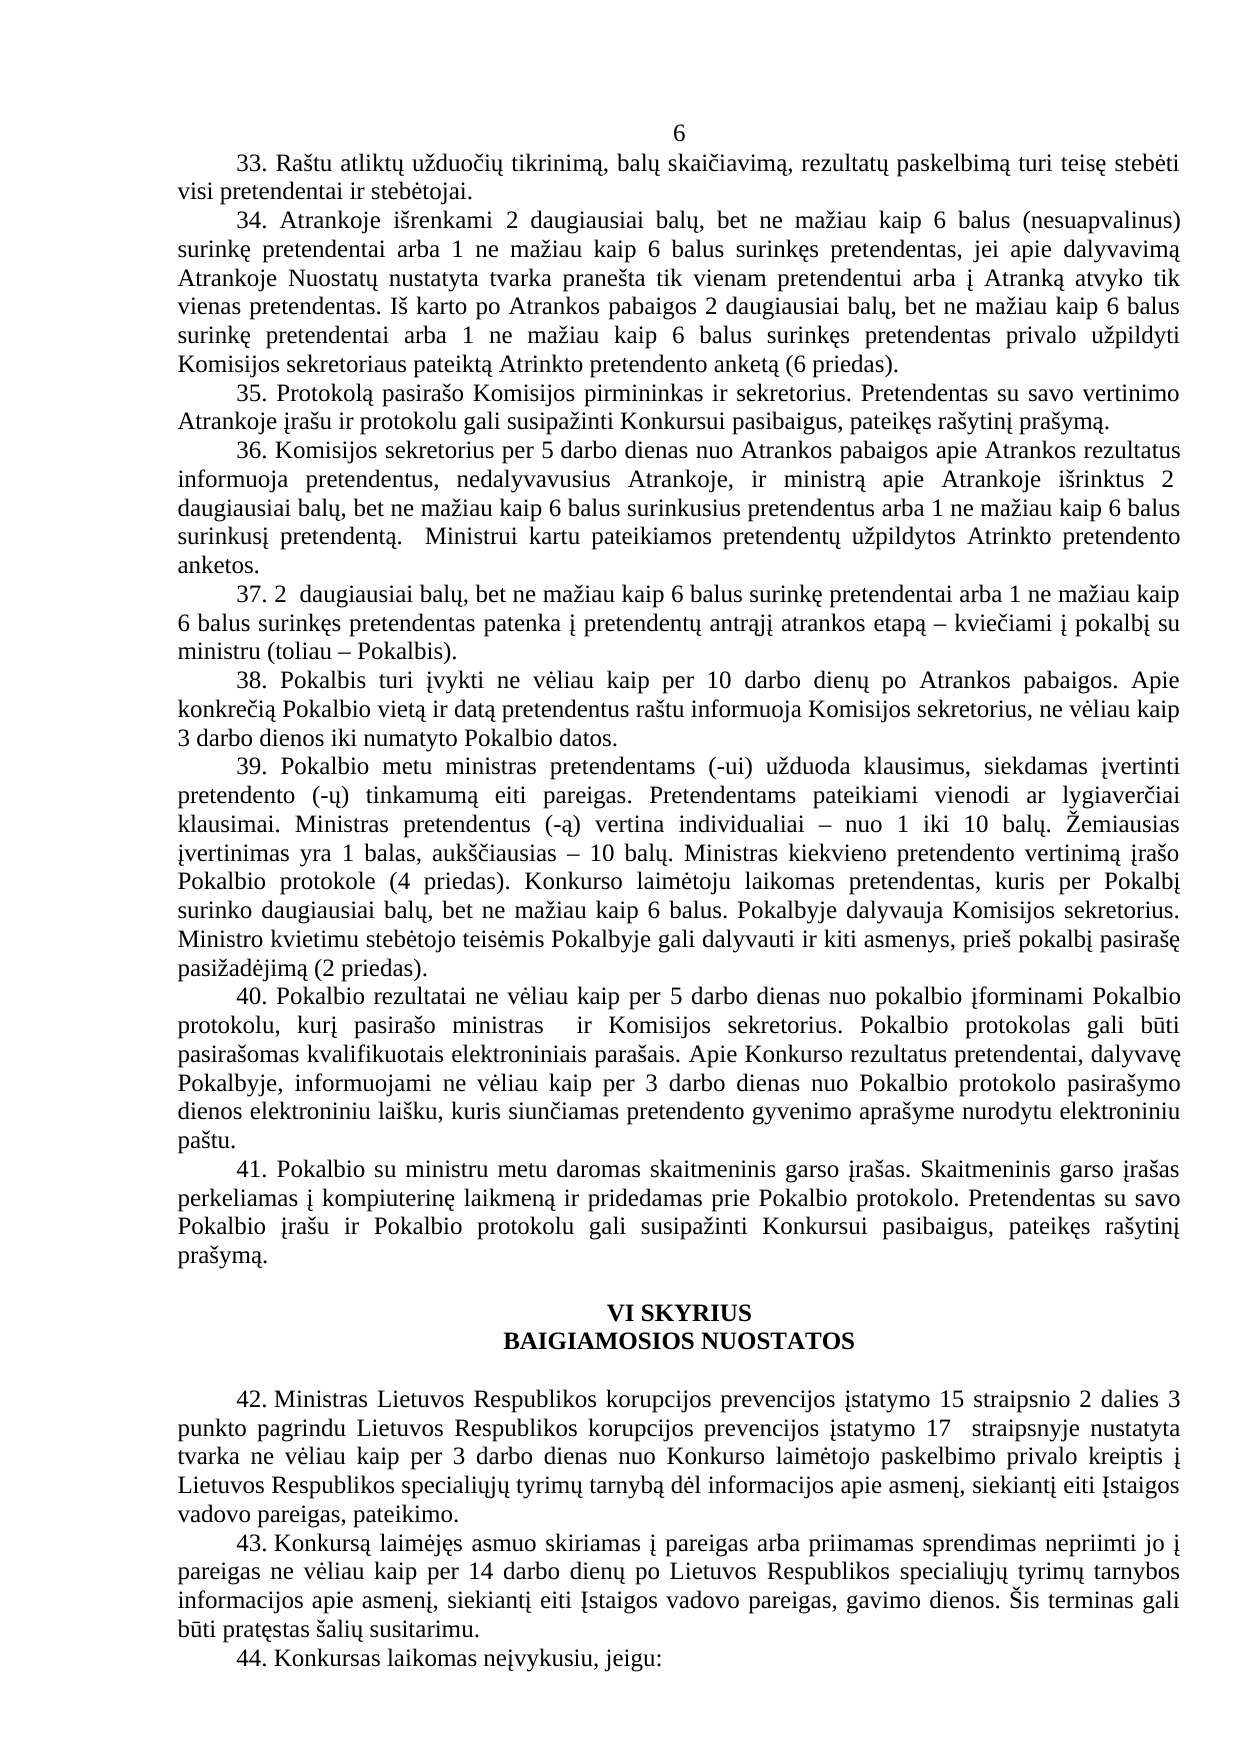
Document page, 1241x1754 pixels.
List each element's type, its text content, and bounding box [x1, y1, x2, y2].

text 43. Konkursą laimėjęs asmuo skiriamas į pareigas arba priimamas sprendimas nepriimti jo į pareigas ne vėliau kaip per 14 darbo dienų po Lietuvos Respublikos specialiųjų tyrimų tarnybos informacijos apie asmenį, siekiantį eiti Įstaigos vadovo pareigas, gavimo dienos. Šis terminas gali būti pratęstas šalių susitarimu. [177, 1528, 1181, 1643]
text 38. Pokalbis turi įvykti ne vėliau kaip per 10 darbo dienų po Atrankos pabaigos. Apie konkrečią Pokalbio vietą ir datą pretendentus raštu informuoja Komisijos sekretorius, ne vėliau kaip 3 darbo dienos iki numatyto Pokalbio datos. [177, 665, 1181, 751]
text 41. Pokalbio su ministru metu daromas skaitmeninis garso įrašas. Skaitmeninis garso įrašas perkeliamas į kompiuterinę laikmeną ir pridedamas prie Pokalbio protokolo. Pretendentas su savo Pokalbio įrašu ir Pokalbio protokolu gali susipažinti Konkursui pasibaigus, pateikęs rašytinį prašymą. [177, 1154, 1181, 1269]
text 34. Atrankoje išrenkami 2 daugiausiai balų, bet ne mažiau kaip 6 balus (nesuapvalinus) surinkę pretendentai arba 1 ne mažiau kaip 6 balus surinkęs pretendentas, jei apie dalyvavimą Atrankoje Nuostatų nustatyta tvarka pranešta tik vienam pretendentui arba į Atranką atvyko tik vienas pretendentas. Iš karto po Atrankos pabaigos 2 daugiausiai balų, bet ne mažiau kaip 6 balus surinkę pretendentai arba 1 ne mažiau kaip 6 balus surinkęs pretendentas privalo užpildyti Komisijos sekretoriaus pateiktą Atrinkto pretendento anketą (6 priedas). [177, 205, 1181, 378]
text 33. Raštu atliktų užduočių tikrinimą, balų skaičiavimą, rezultatų paskelbimą turi teisę stebėti visi pretendentai ir stebėtojai. [177, 148, 1181, 205]
text 36. Komisijos sekretorius per 5 darbo dienas nuo Atrankos pabaigos apie Atrankos rezultatus informuoja pretendentus, nedalyvavusius Atrankoje, ir ministrą apie Atrankoje išrinktus 2 daugiausiai balų, bet ne mažiau kaip 6 balus surinkusius pretendentus arba 1 ne mažiau kaip 6 balus surinkusį pretendentą. Ministrui kartu pateikiamos pretendentų užpildytos Atrinkto pretendento anketos. [177, 435, 1181, 579]
text 35. Protokolą pasirašo Komisijos pirmininkas ir sekretorius. Pretendentas su savo vertinimo Atrankoje įrašu ir protokolu gali susipažinti Konkursui pasibaigus, pateikęs rašytinį prašymą. [177, 378, 1181, 435]
text 44. Konkursas laikomas neįvykusiu, jeigu: [177, 1643, 1181, 1671]
text 39. Pokalbio metu ministras pretendentams (-ui) užduoda klausimus, siekdamas įvertinti pretendento (-ų) tinkamumą eiti pareigas. Pretendentams pateikiami vienodi ar lygiaverčiai klausimai. Ministras pretendentus (-ą) vertina individualiai – nuo 1 iki 10 balų. Žemiausias įvertinimas yra 1 balas, aukščiausias – 10 balų. Ministras kiekvieno pretendento vertinimą įrašo Pokalbio protokole (4 priedas). Konkurso laimėtoju laikomas pretendentas, kuris per Pokalbį surinko daugiausiai balų, bet ne mažiau kaip 6 balus. Pokalbyje dalyvauja Komisijos sekretorius. Ministro kvietimu stebėtojo teisėmis Pokalbyje gali dalyvauti ir kiti asmenys, prieš pokalbį pasirašę pasižadėjimą (2 priedas). [177, 751, 1181, 981]
text 40. Pokalbio rezultatai ne vėliau kaip per 5 darbo dienas nuo pokalbio įforminami Pokalbio protokolu, kurį pasirašo ministras ir Komisijos sekretorius. Pokalbio protokolas gali būti pasirašomas kvalifikuotais elektroniniais parašais. Apie Konkurso rezultatus pretendentai, dalyvavę Pokalbyje, informuojami ne vėliau kaip per 3 darbo dienas nuo Pokalbio protokolo pasirašymo dienos elektroniniu laišku, kuris siunčiamas pretendento gyvenimo aprašyme nurodytu elektroniniu paštu. [177, 981, 1181, 1154]
text 42. Ministras Lietuvos Respublikos korupcijos prevencijos įstatymo 15 straipsnio 2 dalies 3 punkto pagrindu Lietuvos Respublikos korupcijos prevencijos įstatymo 17 straipsnyje nustatyta tvarka ne vėliau kaip per 3 darbo dienas nuo Konkurso laimėtojo paskelbimo privalo kreiptis į Lietuvos Respublikos specialiųjų tyrimų tarnybą dėl informacijos apie asmenį, siekiantį eiti Įstaigos vadovo pareigas, pateikimo. [177, 1384, 1181, 1528]
text BAIGIAMOSIOS NUOSTATOS [177, 1326, 1181, 1355]
text VI SKYRIUS [177, 1298, 1181, 1326]
text 37. 2 daugiausiai balų, bet ne mažiau kaip 6 balus surinkę pretendentai arba 1 ne mažiau kaip 6 balus surinkęs pretendentas patenka į pretendentų antrąjį atrankos etapą – kviečiami į pokalbį su ministru (toliau – Pokalbis). [177, 579, 1181, 665]
